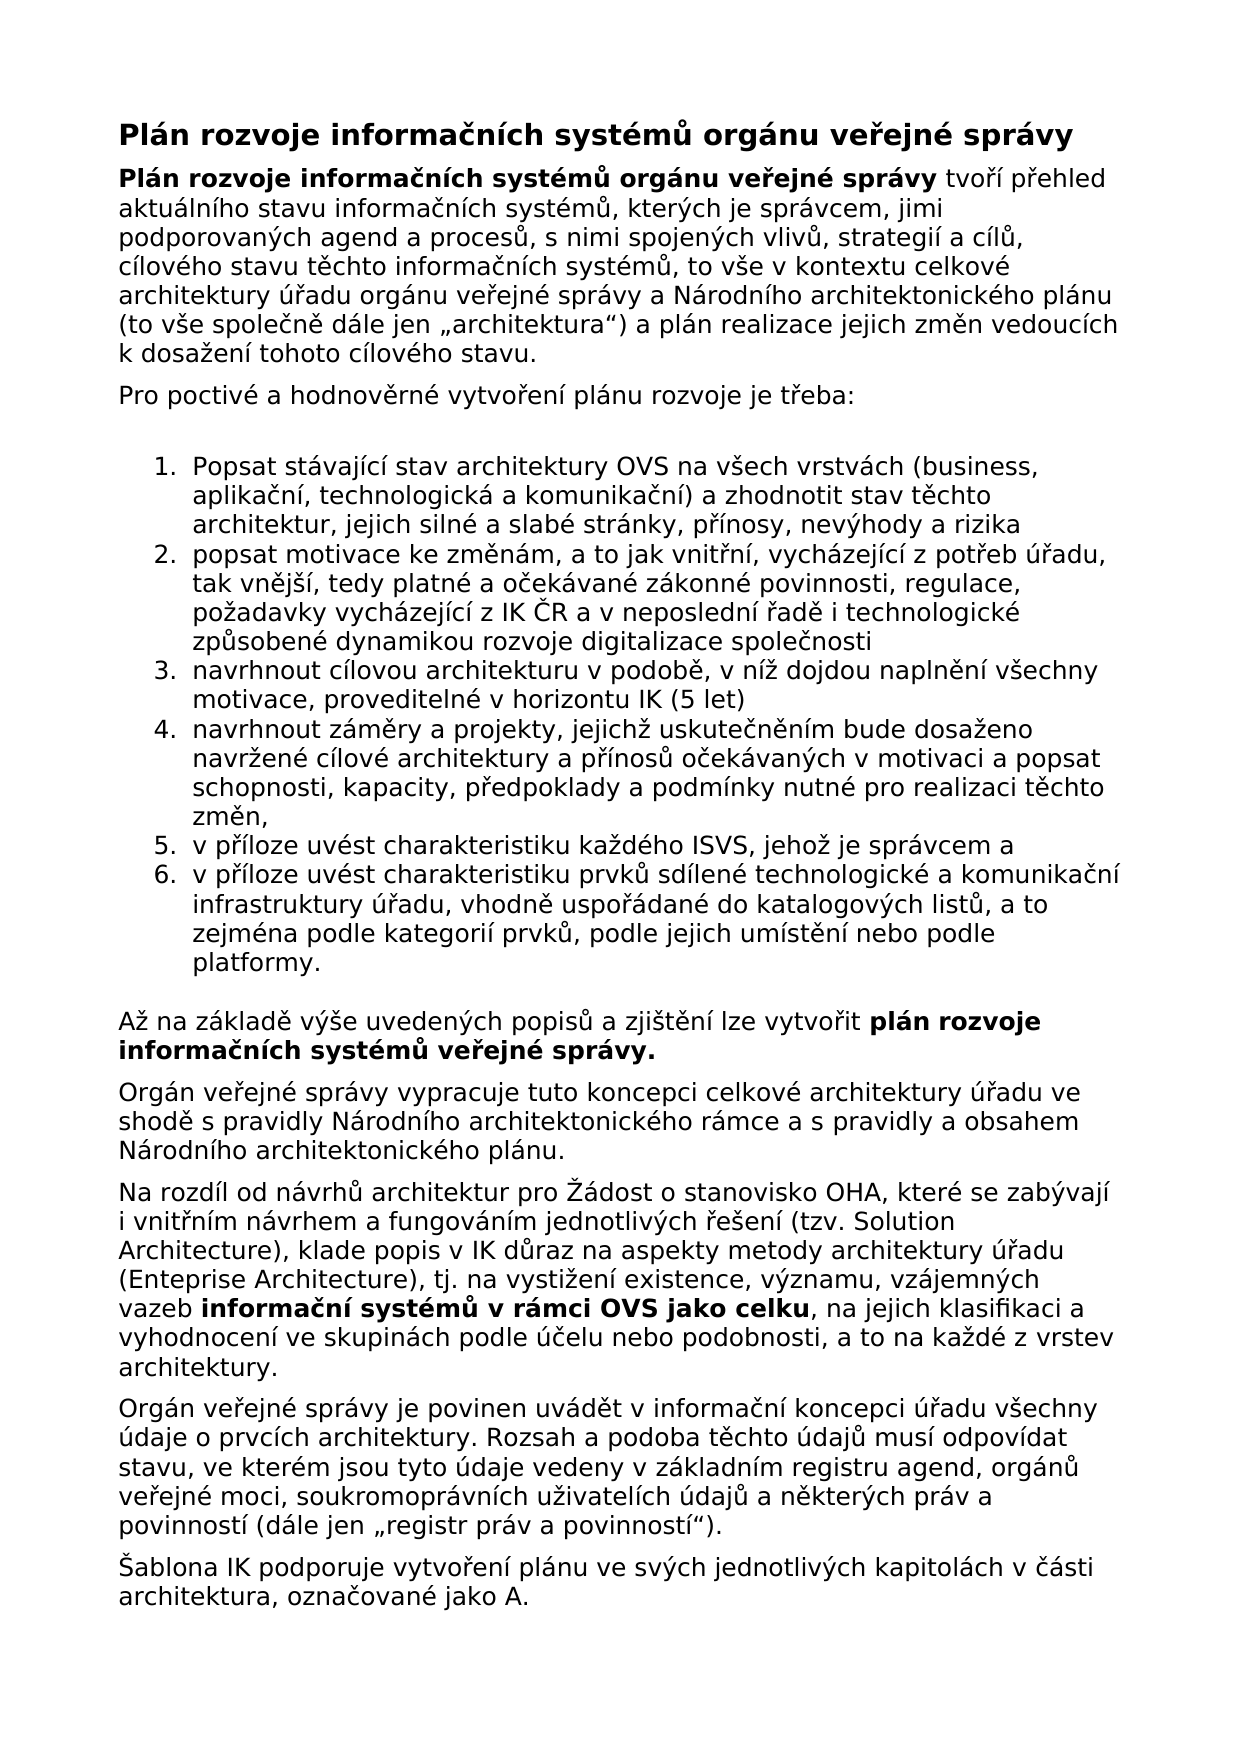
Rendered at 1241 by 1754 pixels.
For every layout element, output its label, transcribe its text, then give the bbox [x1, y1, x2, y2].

text Na rozdíl od návrhů architektur pro Žádost o stanovisko OHA, které se zabývají i vnitřním návrhem a fungováním jednotlivých řešení (tzv. Solution Architecture), klade popis v IK důraz na aspekty metody architektury úřadu (Enteprise Architecture), tj. na vystižení existence, významu, vzájemných vazeb informační systémů v rámci OVS jako celku, na jejich klasifikaci a vyhodnocení ve skupinách podle účelu nebo podobnosti, a to na každé z vrstev architektury. [118, 1178, 1122, 1382]
text Orgán veřejné správy vypracuje tuto koncepci celkové architektury úřadu ve shodě s pravidly Národního architektonického rámce a s pravidly a obsahem Národního architektonického plánu. [118, 1078, 1122, 1165]
list navrhnout záměry a projekty, jejichž uskutečněním bude dosaženo navržené cílové architektury a přínosů očekávaných v motivaci a popsat schopnosti, kapacity, předpoklady a podmínky nutné pro realizaci těchto změn, [177, 715, 1122, 832]
list navrhnout cílovou architekturu v podobě, v níž dojdou naplnění všechny motivace, proveditelné v horizontu IK (5 let) [177, 657, 1122, 715]
list v příloze uvést charakteristiku prvků sdílené technologické a komunikační infrastruktury úřadu, vhodně uspořádané do katalogových listů, a to zejména podle kategorií prvků, podle jejich umístění nebo podle platformy. [177, 861, 1122, 977]
text Pro poctivé a hodnověrné vytvoření plánu rozvoje je třeba: [118, 381, 1122, 410]
text Až na základě výše uvedených popisů a zjištění lze vytvořit plán rozvoje informačních systémů veřejné správy. [118, 1007, 1122, 1065]
list popsat motivace ke změnám, a to jak vnitřní, vycházející z potřeb úřadu, tak vnější, tedy platné a očekávané zákonné povinnosti, regulace, požadavky vycházející z IK ČR a v neposlední řadě i technologické způsobené dynamikou rozvoje digitalizace společnosti [177, 540, 1122, 657]
list v příloze uvést charakteristiku každého ISVS, jehož je správcem a [177, 832, 1122, 861]
list Popsat stávající stav architektury OVS na všech vrstvách (business, aplikační, technologická a komunikační) a zhodnotit stav těchto architektur, jejich silné a slabé stránky, přínosy, nevýhody a rizika [177, 452, 1122, 540]
text Orgán veřejné správy je povinen uvádět v informační koncepci úřadu všechny údaje o prvcích architektury. Rozsah a podoba těchto údajů musí odpovídat stavu, ve kterém jsou tyto údaje vedeny v základním registru agend, orgánů veřejné moci, soukromoprávních uživatelích údajů a některých práv a povinností (dále jen „registr práv a povinností“). [118, 1394, 1122, 1540]
text Šablona IK podporuje vytvoření plánu ve svých jednotlivých kapitolách v části architektura, označované jako A. [118, 1553, 1122, 1611]
text Plán rozvoje informačních systémů orgánu veřejné správy tvoří přehled aktuálního stavu informačních systémů, kterých je správcem, jimi podporovaných agend a procesů, s nimi spojených vlivů, strategií a cílů, cílového stavu těchto informačních systémů, to vše v kontextu celkové architektury úřadu orgánu veřejné správy a Národního architektonického plánu (to vše společně dále jen „architektura“) a plán realizace jejich změn vedoucích k dosažení tohoto cílového stavu. [118, 164, 1122, 369]
subtitle Plán rozvoje informačních systémů orgánu veřejné správy [118, 118, 1122, 152]
